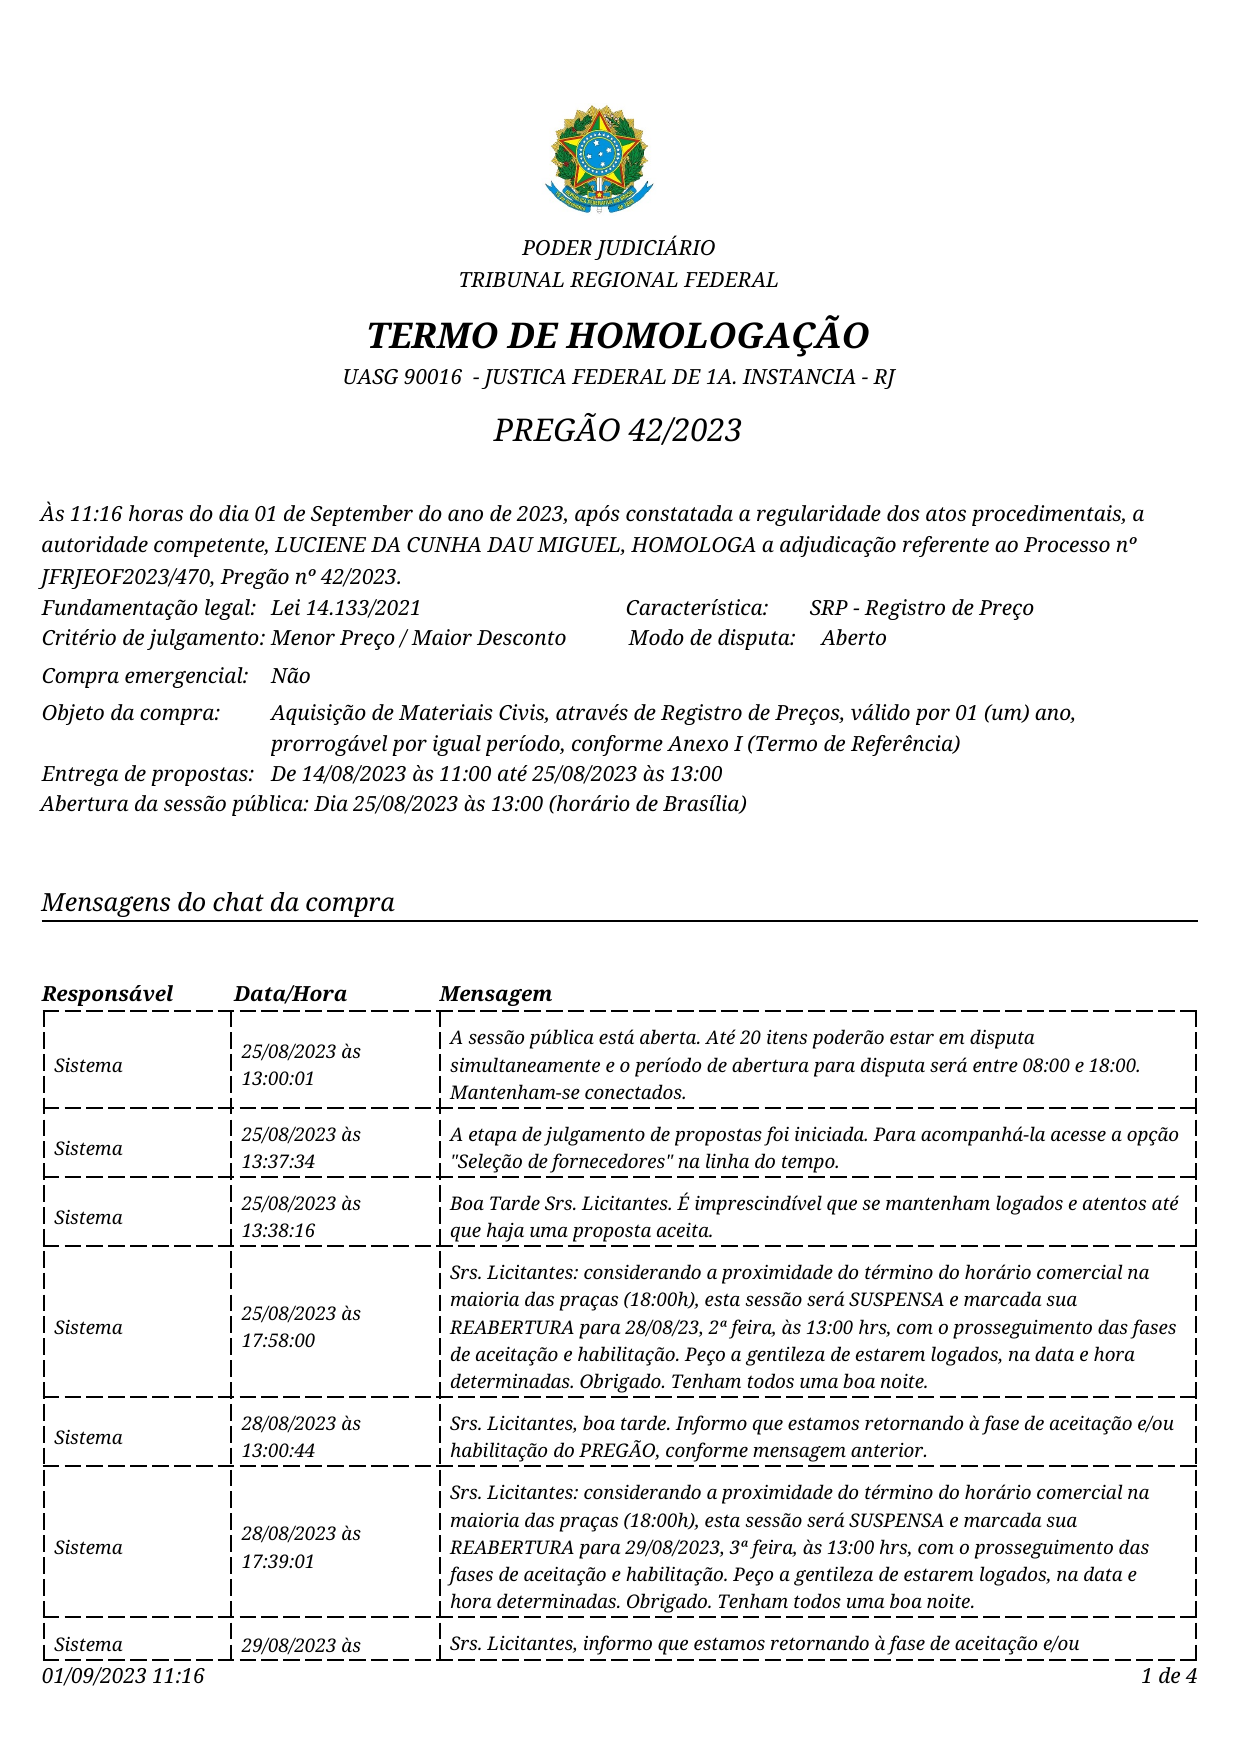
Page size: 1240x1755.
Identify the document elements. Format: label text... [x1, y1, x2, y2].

table_cell De 14/08/2023 às 11:00 até 25/08/2023 às 13:00 [271, 759, 1137, 789]
table_cell Critério de julgamento: [42, 623, 271, 661]
text Abertura da sessão pública: Dia 25/08/2023 às 13:00 (horário de Brasília) [40, 789, 1200, 818]
table_cell Sistema [44, 1245, 231, 1396]
text UASG 90016 - JUSTICA FEDERAL DE 1A. INSTANCIA - RJ [42, 362, 1198, 391]
subtitle TERMO DE HOMOLOGAÇÃO [42, 311, 1198, 359]
table_cell A etapa de julgamento de propostas foi iniciada. Para acompanhá-la acesse a opção "Seleção de fornecedores" na linha do tempo. [440, 1107, 1196, 1176]
table_cell Sistema [44, 1465, 231, 1616]
table_cell Sistema [44, 1396, 231, 1465]
table_cell Aquisição de Materiais Civis, através de Registro de Preços, válido por 01 (um) ano, prorrogável por igual período, conforme Anexo I (Termo de Referência) [271, 698, 1137, 759]
table_header 25/08/2023 às 13:00:01 [231, 1010, 439, 1107]
table_cell 25/08/2023 às 13:37:34 [231, 1107, 439, 1176]
table_cell 28/08/2023 às 17:39:01 [231, 1465, 439, 1616]
table_cell Menor Preço / Maior Desconto Modo de disputa: Aberto [271, 623, 1137, 661]
table_header Lei 14.133/2021 Característica: SRP - Registro de Preço [271, 593, 1137, 623]
table_cell 25/08/2023 às 17:58:00 [231, 1245, 439, 1396]
table_cell 28/08/2023 às 13:00:44 [231, 1396, 439, 1465]
table_cell 29/08/2023 às [231, 1616, 439, 1659]
table_cell 25/08/2023 às 13:38:16 [231, 1176, 439, 1245]
subtitle Mensagens do chat da compra [41, 884, 1200, 918]
table_header Fundamentação legal: [42, 593, 271, 623]
table_cell Sistema [44, 1107, 231, 1176]
subtitle PREGÃO 42/2023 [42, 408, 1198, 451]
table_cell Boa Tarde Srs. Licitantes. É imprescindível que se mantenham logados e atentos até que haja uma proposta aceita. [440, 1176, 1196, 1245]
table_header A sessão pública está aberta. Até 20 itens poderão estar em disputa simultaneamente e o período de abertura para disputa será entre 08:00 e 18:00. Mantenham-se conectados. [440, 1010, 1196, 1107]
table_cell Compra emergencial: [42, 661, 271, 698]
table_cell Objeto da compra: [42, 698, 271, 759]
text Responsável Data/Hora Mensagem [42, 979, 1200, 1008]
text Às 11:16 horas do dia 01 de September do ano de 2023, após constatada a regularidade dos atos procedimentais, a autoridade competente, LUCIENE DA CUNHA DAU MIGUEL, HOMOLOGA a adjudicação referente ao Processo nº JFRJEOF2023/470, Pregão nº 42/2023. [40, 499, 1200, 590]
table_cell Srs. Licitantes: considerando a proximidade do término do horário comercial na maioria das praças (18:00h), esta sessão será SUSPENSA e marcada sua REABERTURA para 28/08/23, 2ª feira, às 13:00 hrs, com o prosseguimento das fases de aceitação e habilitação. Peço a gentileza de estarem logados, na data e hora determinadas. Obrigado. Tenham todos uma boa noite. [440, 1245, 1196, 1396]
table_cell Não [271, 661, 1137, 698]
text TRIBUNAL REGIONAL FEDERAL [42, 265, 1198, 293]
table_cell Srs. Licitantes, informo que estamos retornando à fase de aceitação e/ou [440, 1616, 1196, 1659]
table_cell Sistema [44, 1616, 231, 1659]
table_cell Entrega de propostas: [42, 759, 271, 789]
table_cell Srs. Licitantes: considerando a proximidade do término do horário comercial na maioria das praças (18:00h), esta sessão será SUSPENSA e marcada sua REABERTURA para 29/08/2023, 3ª feira, às 13:00 hrs, com o prosseguimento das fases de aceitação e habilitação. Peço a gentileza de estarem logados, na data e hora determinadas. Obrigado. Tenham todos uma boa noite. [440, 1465, 1196, 1616]
table_header Sistema [44, 1010, 231, 1107]
table_cell Srs. Licitantes, boa tarde. Informo que estamos retornando à fase de aceitação e/ou habilitação do PREGÃO, conforme mensagem anterior. [440, 1396, 1196, 1465]
table_cell Sistema [44, 1176, 231, 1245]
text PODER JUDICIÁRIO [42, 233, 1198, 261]
